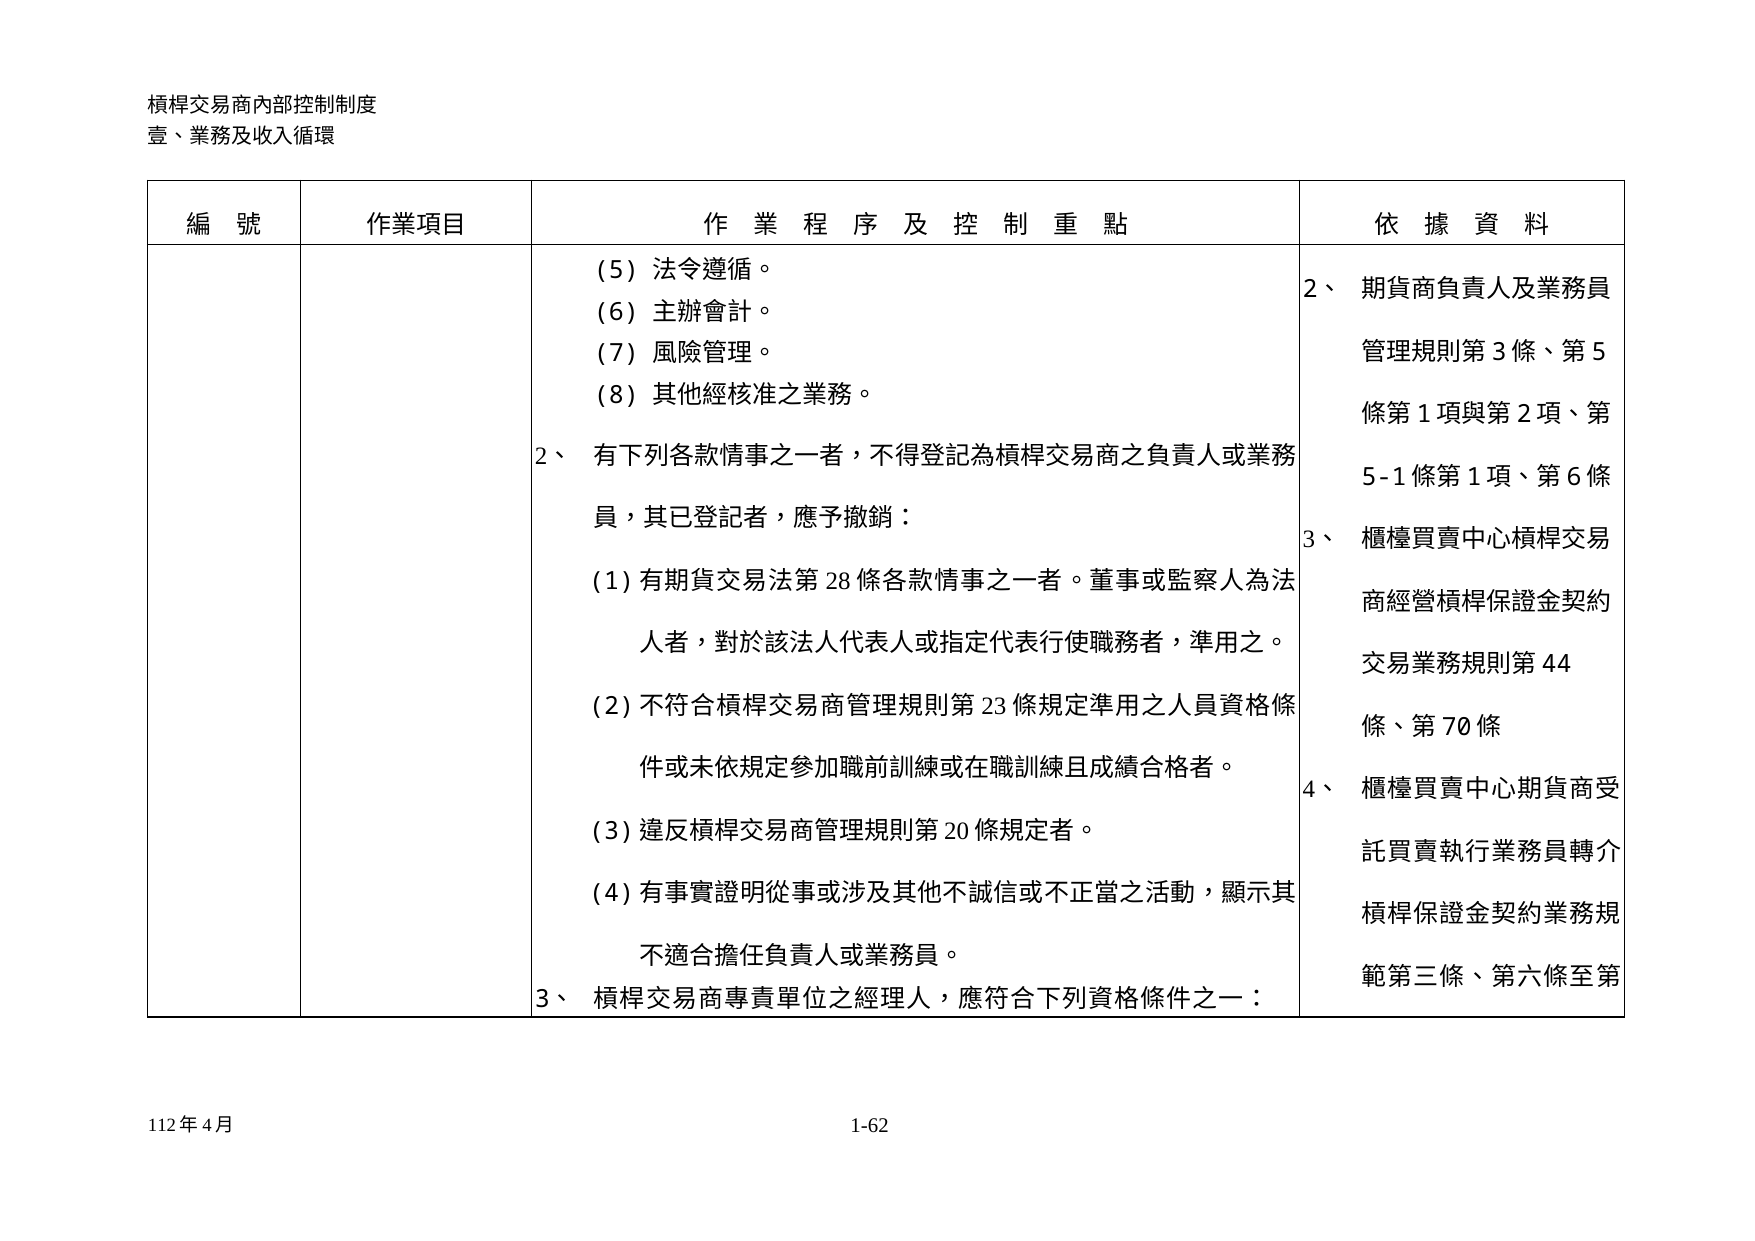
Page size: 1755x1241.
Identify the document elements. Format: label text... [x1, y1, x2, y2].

table_cell [148, 245, 300, 1016]
table_cell 作業程序及控制重點： 期貨商兼營槓桿交易商應由專責單位辦理，並應依其事業規模、業務情況及內部控制之管理需要，配置適足、適任且符合槓桿交易商管理規則及其他相關法令所定資格條件之經理人及業務員。 槓桿交易商應設置內部稽核，定期或不定期執行稽核，並作成稽核報告。 作業程序及控制重點： 槓桿交易商之業務員係指從事下列業務之人員： 研究分析或商品設計。 推介或銷售。 結算交割。 內部稽核。 法令遵循。 主辦會計。 風險管理。 其他經核准之業務。 有下列各款情事之一者，不得登記為槓桿交易商之負責人或業務員，其已登記者，應予撤銷： 有期貨交易法第28條各款情事之一者。董事或監察人為法人者，對於該法人代表人或指定代表行使職務者，準用之。 不符合槓桿交易商管理規則第23條規定準用之人員資格條件或未依規定參加職前訓練或在職訓練且成績合格者。 違反槓桿交易商管理規則第20條規定者。 有事實證明從事或涉及其他不誠信或不正當之活動，顯示其不適合擔任負責人或業務員。 槓桿交易商專責單位之經理人，應符合下列資格條件之一： 經教育部承認之國內外專科以上學校畢業或同等學歷，具證券、期貨、金融或保險機構從事業務工作經驗3年以上，成績優良者。 期貨機構工作經驗4年以上，成績優良者。 有其他學經歷足資證明其具備期貨專業知識及經營管理經驗，可健全有效經營期貨商業務者。 擔任或直接從事業務員職務之董事、經理人或擔任槓桿交易商專責單位之經理人，應具備「期貨商負責人及業務員管理規則」第5條或第5-1條所定之資格條件。 槓桿交易商之內部稽核人員，應具備下列資格條件之一： 依期貨經理事業管理規則規定，取得期貨交易分析人員資格，並具備證券、期貨、金融或保險機構工作經驗1年以上者。 依期貨商負責人及業務員管理規則第5條第1項第1款至第3款規定，取得業務員資格，並具備證券、期貨、金融或保險機構工作經驗2年以上者。 槓桿交易商之業務員，除主辦會計外，應具備下列資格條件之一： 經期商公會委託證基會舉辦之業務員測驗合格者。 經期貨交易法第5條公告之國外期貨交易所所屬國權責機構舉辦之業務員測驗合格，仍在執行業務之有效期間內，並有2年以上實際經驗及經主管機關認可者。 期貨商負責人及業務員管理規則修正施行前，經主管機關或其指定機構舉辦之業務員測驗合格者。 依期貨經理事業管理規則規定，取得期貨交易分析人員資格者。 前項取得業務員資格者，自資格證書所載核發日起5年內未辦理登記或離職滿5年者，喪失資格。 槓桿交易商辦理槓桿保證金契約交易業務之人員應具專業能力，並應訂定專業資格條件、訓練及考評制度。 從事槓桿保證金契約交易之銷售及相關管理人員，應符合期貨商業務員資格，並具備下列資格條件之一： 國內外大學以上財務金融相關系所畢業，並修滿衍生性金融商品及其風險管理課程6個學分或參加國內外金融訓練機構所舉辦之衍生性金融商品及風險管理課程20小時以上。 符合「期貨經理事業管理規則」第51條第1項第1款或第2款之資格條件者。 參加國內外金融訓練機構所舉辦之衍生性金融商品及其風險管理課程研習時數達30個小時以上。 持有衍生性金融商品之相關業務執照。 曾在國內外金融機構有半年以上衍生性金融商品業務之實際經驗。 槓桿交易商辦理涉及外匯之槓桿保證金契約交易業務之相關人員，應具備之資格條件及教育訓練，準用「銀行業辦理外匯業務管理辦法」第十四條規定，其中辦理涉及外匯之槓桿保證金契約轉介之相關人員，準用同條推介工作之相關規定。 八、期貨商登記受託買賣執行之業務員，於符合前揭資格條件，並辦理業務員登記為「受託買賣執行（轉介槓桿保證金契約）」後，始得轉介客戶從事槓桿保證金契約交易，且槓桿保證金契約不得為複雜性高風險商品，且以其所兼營之槓桿交易商已開辦之下列商品為限： 結構型商品。 臺股股權相關之股權衍生性商品。 臺股股權相關之轉（交）換公司債資產交換。 連結國外個股、國外ETF或國外股價指數之差價契約。 作業程序及控制重點： 槓桿交易商經營業務，應由登記合格之業務員執行業務；登記合格之業務員執行業務，應佩帶工作證。 槓桿交易商之負責人及業務員之登記、異動，應由所屬槓桿交易商向期商公會辦理，非經登記不得執行職務。槓桿交易商負責人及業務員有異動者，槓桿交易商應於異動後5個營業日內，向期商公會申報，並辦理工作證之換發或繳回，所屬槓桿交易商在辦理異動登記前，對各該人員之行為仍不能免責。 槓桿交易商之負責人及業務員應本誠實及信用原則，忠實執行業務。槓桿交易商及人員，除不得有期貨交易法第63條所禁止之行為外，並不得有下列行為： 以詐欺、脅迫或其他不正當方式辦理槓桿保證金契約交易業務。 與客戶約定分享利益或承擔損失，直接或間接要求、期約或收受不正利益。 為虛偽、欺罔、或其他顯著有違事實或故意使他人誤信之行為。 未經客戶之同意，從事與客戶指示意旨或利益相違背之行為。 同意他人使用其名義，從事槓桿保證金契約交易。 於公司之營業場所外，直接或間接設置固定場所從事與客戶簽訂書面契約。但主管機關另有規定者，不在此限。 挪用客戶款項、有價證券。 代客戶保管款項、印鑑或存摺。但主管機關另有規定者，不在此限。 對客戶所為交易事項之查詢，未為必要之答復及處理，致有損客戶之權益。 對於依法令規定之帳簿、表冊、文件，未依規定製作、申報、公告、備置、保存或為虛偽之記載。 對主管機關命令提出之帳簿、表冊、文件或其他參考報告資料，逾期不提出，或對於主管機關依法所為之檢查予以拒絕或妨礙。 與客戶有借貸款項或為借貸款項之媒介情事。 製作不實之交易紀錄。 利用業務關係得知之訊息，為自己或提供他人從事交易。 利用非公司受雇人從事槓桿保證金契約交易有關業務。 利用他人名義或由他人利用自己名義執行業務。 其他違反法令或經主管機關規定應為或不得為之行為。 前項人員執行業務，對依法令槓桿交易商不得為之行為，亦不得為之。 非業務員之其他從業人員除不得違反前二項規定外，亦不得執行業務員職務或代理業務員職務。 槓桿交易商之負責人除符合「期貨商負責人及業務員管理規則」第7-1條規定者外，不得充任銀行、金融控股公司、信託公司、信用合作社、農（漁）會信用部、票券金融公司、證券業、保險業或其他期貨業之負責人。 槓桿交易商之下列業務員，不得辦理登記範圍以外之業務或由其他業務員兼任。但其他法令另有規定者，從其規定： (一)內部稽核人員。 (二)風險管理人員。 槓桿交易商辦理研究分析或商品設計及推介或銷售之業務員，不得兼任結算交割及主辦會計等職務。 槓桿交易商業務員之兼任職務行為，槓桿交易商應建立內部審核控管機制，以確保業務員本職及兼任職務之有效執行，並維持槓桿交易商業務運作之必要範圍為限，不得涉有利益衝突、違反期貨相關規定或內部控制制度情事，且應確保客戶及股東權益。至少應包含下列原則： (一)公司應評估及審核該兼任行為是否符合槓桿交易商管理規則第20條第5項規定，並留存紀錄。 (二)公司應建立交易決策與業務訊息區隔等利益衝突防範措施與利益衝突迴避相關作法，並經董事會通過。 (三)公司應明訂業務人員得兼任職務之業務範圍、兼任職務制度之管理程序，並規範兼任職務行為不得涉有利益衝突、造成客戶混淆或損及客戶權益情事。 (四)公司應評估業務人員兼任職務行為，不得影響現行業務之執行，並應提報人員兼任職務之時間分配解決方案。公司應留存評估及審核紀錄。 槓桿交易商經理人或業務員請假、停止執行業務或其他原因出缺者，所屬槓桿交易商應指派具有與被代理人相當資格條件之人員代理之，該人員並不得違反「期貨商負責人及業務員管理規則」第7條之規定。 九、槓桿交易商辦理轉介人員轉介槓桿保證金契約業務，應於開辦前檢具相關書件，向櫃檯買賣中心申請。申請書件送達之次日起十五日，未經櫃檯買賣中心表示禁止者，即表同意。但槓桿交易商不得於前揭期間內，辦理所申請之業務。 辦理轉介槓桿保證金契約業務之總分支機構如有異動或新增，應於事實發生之日起十五日內，函報櫃檯買賣中心備查。 十、槓桿交易商辦理轉介人員轉介槓桿保證金契約業務，有關商品審查制度(含獎金或績效評量制度)、防範內線交易及利益衝突機制、轉介人員之業務執行範圍及其轉介行為，除法令或櫃檯買賣中心另有規定外，應依櫃檯買賣中心「期貨商受託買賣執行業務員轉介槓桿保證金契約業務規範」規定辦理之。 [532, 245, 1299, 1016]
table_header 依 據 資 料 [1300, 181, 1624, 243]
table_cell 法令規章： 一、槓桿交易商管理規則第5條第3項 0 法令規章： 槓桿交易商管理規則第19條、第21條第3項、第23條 期貨商負責人及業務員管理規則第3條、第5條第1項與第2項、第5-1條第1項、第6條 櫃檯買賣中心槓桿交易商經營槓桿保證金契約交易業務規則第44條、第70條 櫃檯買賣中心期貨商受託買賣執行業務員轉介槓桿保證金契約業務規範第三條、第六條至第九條。 法令規章： 槓桿交易商管理規則第20條第1項、第2項與第5項、第21條第1項、第2項與第4項、第22條、第23條 期貨商負責人及業務員管理規則第7-1條、第10條 [1300, 245, 1624, 1016]
table_header 編 號 [148, 181, 300, 243]
table_header 作 業 程 序 及 控 制 重 點 [532, 181, 1299, 243]
table_header 作業項目 [301, 181, 531, 243]
table_cell [301, 245, 531, 1016]
